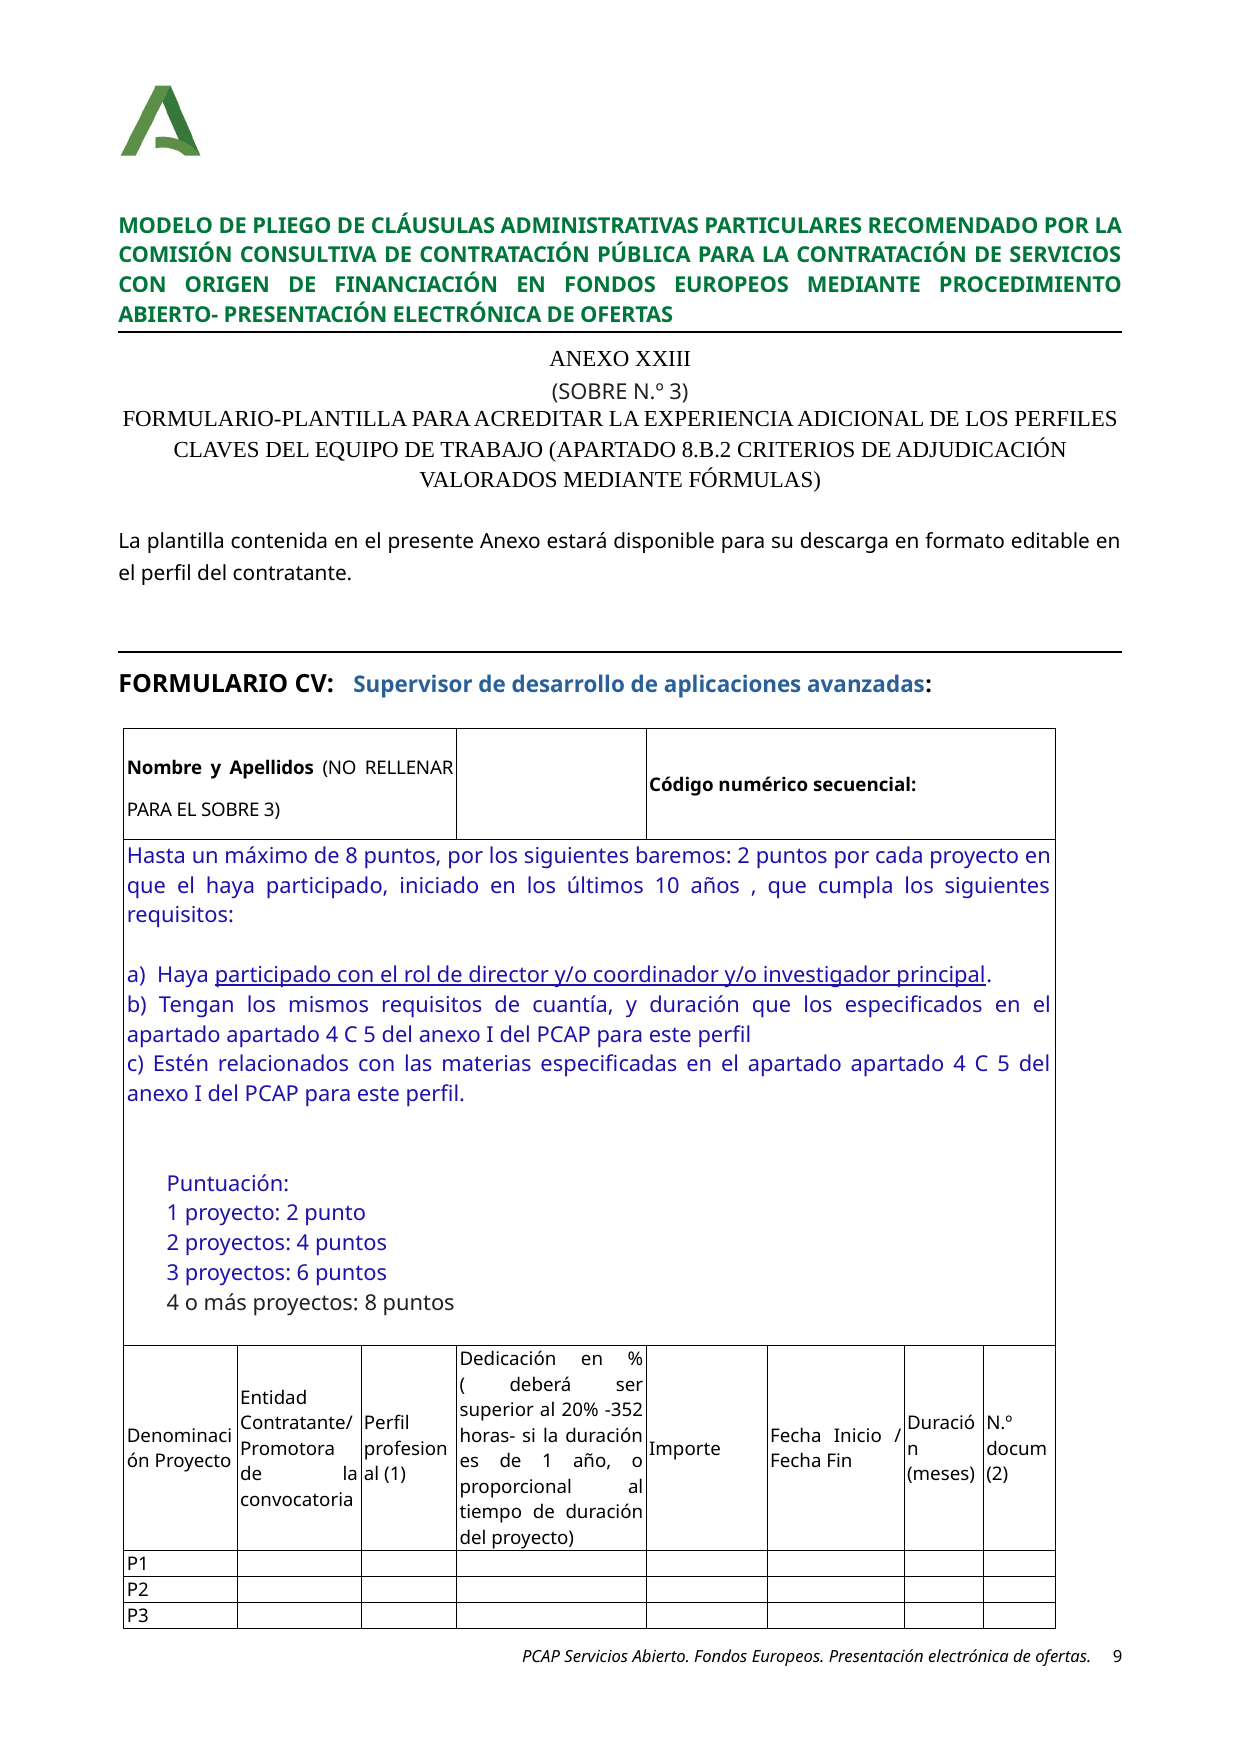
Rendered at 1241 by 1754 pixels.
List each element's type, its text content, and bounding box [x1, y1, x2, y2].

table_cell Fecha Inicio / Fecha Fin [768, 1346, 904, 1550]
table_cell [984, 1577, 1055, 1602]
table_cell [647, 1603, 767, 1628]
table_cell Duración (meses) [905, 1346, 983, 1550]
table_header [457, 729, 646, 839]
table_cell [984, 1603, 1055, 1628]
table_cell [362, 1551, 456, 1576]
table_cell [905, 1577, 983, 1602]
table_cell [238, 1551, 361, 1576]
table_cell [362, 1603, 456, 1628]
table_cell Importe [647, 1346, 767, 1550]
table_cell [768, 1577, 904, 1602]
table_cell P3 [124, 1603, 237, 1628]
picture [116, 81, 205, 160]
table_cell N.º docum (2) [984, 1346, 1055, 1550]
text MODELO DE PLIEGO DE CLÁUSULAS ADMINISTRATIVAS PARTICULARES RECOMENDADO POR LA COMISIÓN CONSULTIVA DE CONTRATACIÓN PÚBLICA PARA LA CONTRATACIÓN DE SERVICIOS CON ORIGEN DE FINANCIACIÓN EN FONDOS EUROPEOS MEDIANTE PROCEDIMIENTO ABIERTO- PRESENTACIÓN ELECTRÓNICA DE OFERTAS [118, 209, 1122, 331]
text FORMULARIO CV: Supervisor de desarrollo de aplicaciones avanzadas: [118, 665, 1122, 699]
table_cell [457, 1577, 646, 1602]
table_cell [457, 1551, 646, 1576]
table_cell [647, 1577, 767, 1602]
table_cell [905, 1603, 983, 1628]
table_cell Entidad Contratante/Promotora de la convocatoria [238, 1346, 361, 1550]
table_cell P2 [124, 1577, 237, 1602]
table_header Nombre y Apellidos (NO RELLENAR PARA EL SOBRE 3) [124, 729, 456, 839]
table_cell Hasta un máximo de 8 puntos, por los siguientes baremos: 2 puntos por cada proyecto en que el haya participado, iniciado en los últimos 10 años , que cumpla los siguientes requisitos: a) Haya participado con el rol de director y/o coordinador y/o investigador principal. b) Tengan los mismos requisitos de cuantía, y duración que los especificados en el apartado apartado 4 C 5 del anexo I del PCAP para este perfil c) Estén relacionados con las materias especificadas en el apartado apartado 4 C 5 del anexo I del PCAP para este perfil. Puntuación: 1 proyecto: 2 punto 2 proyectos: 4 puntos 3 proyectos: 6 puntos 4 o más proyectos: 8 puntos [124, 840, 1055, 1345]
table_cell [768, 1551, 904, 1576]
table_cell [238, 1577, 361, 1602]
table_cell [362, 1577, 456, 1602]
table_cell Denominación Proyecto [124, 1346, 237, 1550]
table_cell [647, 1551, 767, 1576]
table_cell [905, 1551, 983, 1576]
table_cell [768, 1603, 904, 1628]
table_header Código numérico secuencial: [647, 729, 1055, 839]
table_cell Perfil profesional (1) [362, 1346, 456, 1550]
table_cell P1 [124, 1551, 237, 1576]
text ANEXO XXIII [118, 345, 1122, 372]
text (SOBRE N.º 3) [118, 376, 1122, 405]
table_cell [984, 1551, 1055, 1576]
text La plantilla contenida en el presente Anexo estará disponible para su descarga en formato editable en el perfil del contratante. [118, 526, 1122, 587]
table_cell [457, 1603, 646, 1628]
table_cell [238, 1603, 361, 1628]
table_cell Dedicación en %( deberá ser superior al 20% -352 horas- si la duración es de 1 año, o proporcional al tiempo de duración del proyecto) [457, 1346, 646, 1550]
text FORMULARIO-PLANTILLA PARA ACREDITAR LA EXPERIENCIA ADICIONAL DE LOS PERFILES CLAVES DEL EQUIPO DE TRABAJO (APARTADO 8.B.2 CRITERIOS DE ADJUDICACIÓN VALORADOS MEDIANTE FÓRMULAS) [118, 405, 1122, 492]
